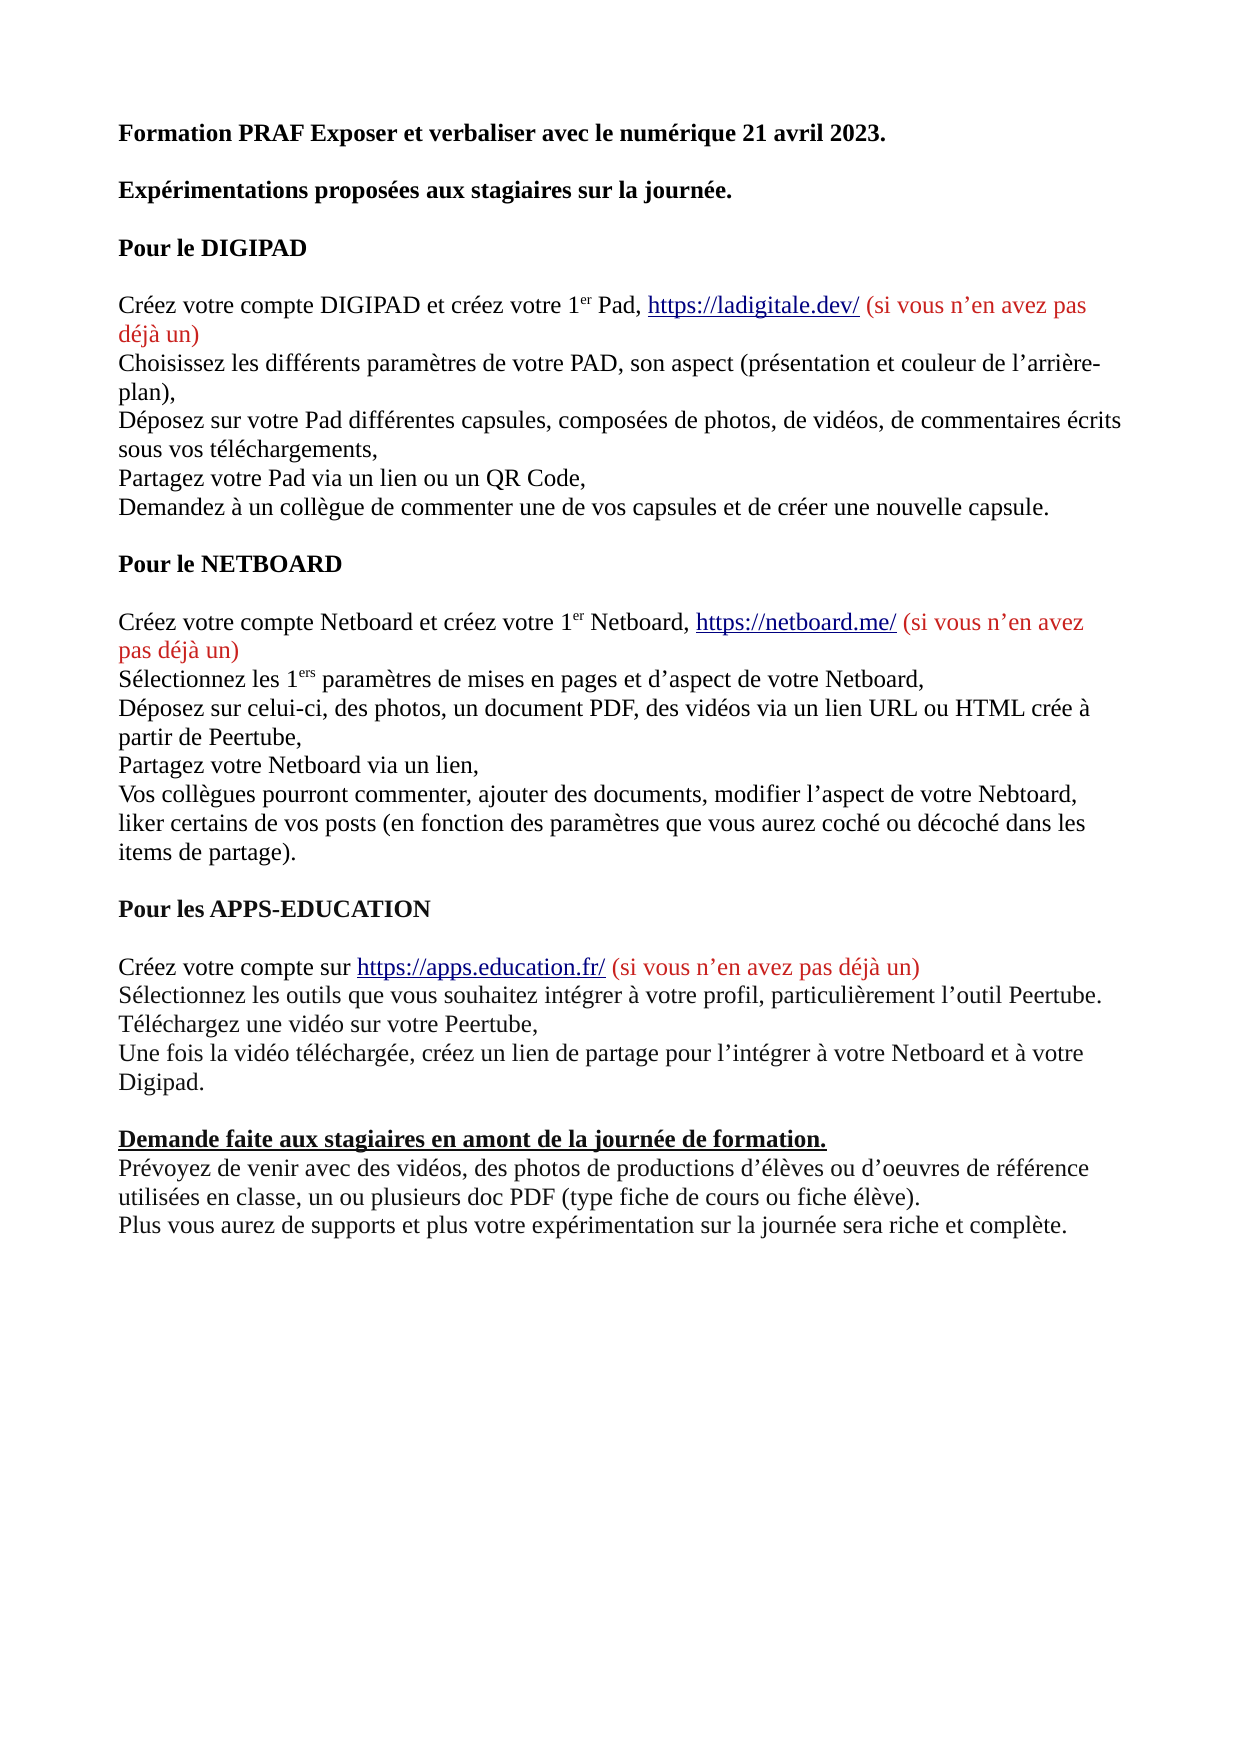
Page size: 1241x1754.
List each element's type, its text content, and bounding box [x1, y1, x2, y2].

text Sélectionnez les outils que vous souhaitez intégrer à votre profil, particulièrement l’outil Peertube. [118, 981, 1122, 1009]
text Formation PRAF Exposer et verbaliser avec le numérique 21 avril 2023. [118, 118, 1122, 147]
text Pour le NETBOARD [118, 549, 1122, 578]
text Créez votre compte Netboard et créez votre 1er Netboard, https://netboard.me/ (si vous n’en avez pas déjà un) [118, 607, 1122, 664]
text Déposez sur votre Pad différentes capsules, composées de photos, de vidéos, de commentaires écrits sous vos téléchargements, [118, 406, 1122, 463]
text Plus vous aurez de supports et plus votre expérimentation sur la journée sera riche et complète. [118, 1211, 1122, 1239]
text Expérimentations proposées aux stagiaires sur la journée. [118, 176, 1122, 204]
text Prévoyez de venir avec des vidéos, des photos de productions d’élèves ou d’oeuvres de référence utilisées en classe, un ou plusieurs doc PDF (type fiche de cours ou fiche élève). [118, 1153, 1122, 1211]
text Une fois la vidéo téléchargée, créez un lien de partage pour l’intégrer à votre Netboard et à votre Digipad. [118, 1038, 1122, 1096]
text Partagez votre Pad via un lien ou un QR Code, [118, 463, 1122, 492]
text Vos collègues pourront commenter, ajouter des documents, modifier l’aspect de votre Nebtoard, liker certains de vos posts (en fonction des paramètres que vous aurez coché ou décoché dans les items de partage). [118, 779, 1122, 866]
text Demandez à un collègue de commenter une de vos capsules et de créer une nouvelle capsule. [118, 492, 1122, 521]
text Créez votre compte sur https://apps.education.fr/ (si vous n’en avez pas déjà un) [118, 952, 1122, 981]
text Créez votre compte DIGIPAD et créez votre 1er Pad, https://ladigitale.dev/ (si vous n’en avez pas déjà un) [118, 291, 1122, 348]
text Déposez sur celui-ci, des photos, un document PDF, des vidéos via un lien URL ou HTML crée à partir de Peertube, [118, 693, 1122, 751]
text Partagez votre Netboard via un lien, [118, 751, 1122, 779]
text Pour les APPS-EDUCATION [118, 894, 1122, 923]
text Pour le DIGIPAD [118, 233, 1122, 262]
text Choisissez les différents paramètres de votre PAD, son aspect (présentation et couleur de l’arrière-plan), [118, 348, 1122, 406]
text Téléchargez une vidéo sur votre Peertube, [118, 1009, 1122, 1038]
text Demande faite aux stagiaires en amont de la journée de formation. [118, 1124, 1122, 1153]
text Sélectionnez les 1ers paramètres de mises en pages et d’aspect de votre Netboard, [118, 664, 1122, 693]
